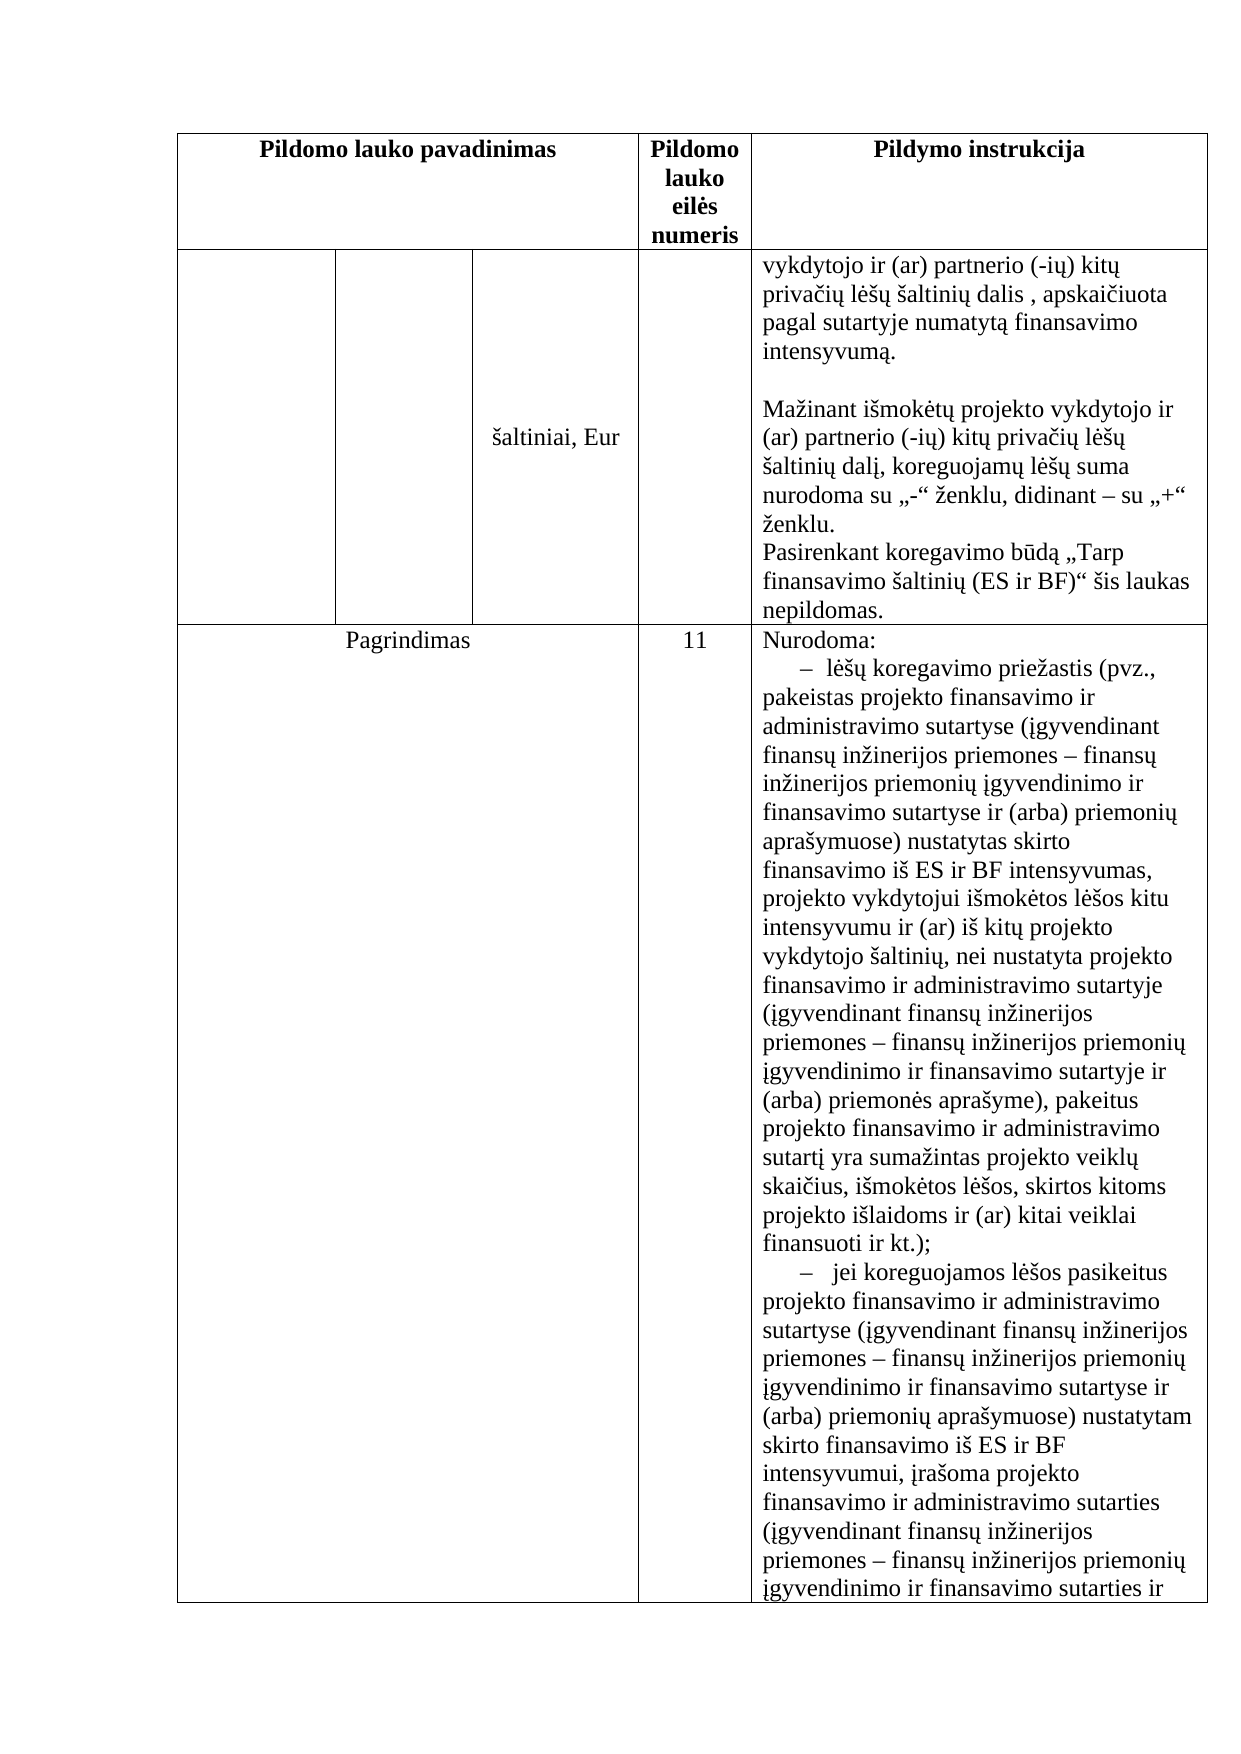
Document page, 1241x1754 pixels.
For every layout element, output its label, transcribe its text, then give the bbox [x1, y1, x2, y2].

table_cell [336, 250, 472, 624]
table_cell šaltiniai, Eur [473, 250, 638, 624]
table_header Pildomo lauko eilės numeris [639, 134, 751, 249]
table_cell [639, 250, 751, 624]
table_cell 11 [639, 625, 751, 1602]
table_header Pildomo lauko pavadinimas [178, 134, 638, 249]
table_cell vykdytojo ir (ar) partnerio (-ių) kitų privačių lėšų šaltinių dalis , apskaičiuota pagal sutartyje numatytą finansavimo intensyvumą. Mažinant išmokėtų projekto vykdytojo ir (ar) partnerio (-ių) kitų privačių lėšų šaltinių dalį, koreguojamų lėšų suma nurodoma su „-“ ženklu, didinant – su „+“ ženklu. Pasirenkant koregavimo būdą „Tarp finansavimo šaltinių (ES ir BF)“ šis laukas nepildomas. [752, 250, 1207, 624]
table_header Pildymo instrukcija [752, 134, 1207, 249]
table_cell Pagrindimas [178, 625, 638, 1602]
table_cell Nurodoma: – lėšų koregavimo priežastis (pvz., pakeistas projekto finansavimo ir administravimo sutartyse (įgyvendinant finansų inžinerijos priemones – finansų inžinerijos priemonių įgyvendinimo ir finansavimo sutartyse ir (arba) priemonių aprašymuose) nustatytas skirto finansavimo iš ES ir BF intensyvumas, projekto vykdytojui išmokėtos lėšos kitu intensyvumu ir (ar) iš kitų projekto vykdytojo šaltinių, nei nustatyta projekto finansavimo ir administravimo sutartyje (įgyvendinant finansų inžinerijos priemones – finansų inžinerijos priemonių įgyvendinimo ir finansavimo sutartyje ir (arba) priemonės aprašyme), pakeitus projekto finansavimo ir administravimo sutartį yra sumažintas projekto veiklų skaičius, išmokėtos lėšos, skirtos kitoms projekto išlaidoms ir (ar) kitai veiklai finansuoti ir kt.); – jei koreguojamos lėšos pasikeitus projekto finansavimo ir administravimo sutartyse (įgyvendinant finansų inžinerijos priemones – finansų inžinerijos priemonių įgyvendinimo ir finansavimo sutartyse ir (arba) priemonių aprašymuose) nustatytam skirto finansavimo iš ES ir BF intensyvumui, įrašoma projekto finansavimo ir administravimo sutarties (įgyvendinant finansų inžinerijos priemones – finansų inžinerijos priemonių įgyvendinimo ir finansavimo sutarties ir [752, 625, 1207, 1602]
table_cell [178, 250, 335, 624]
